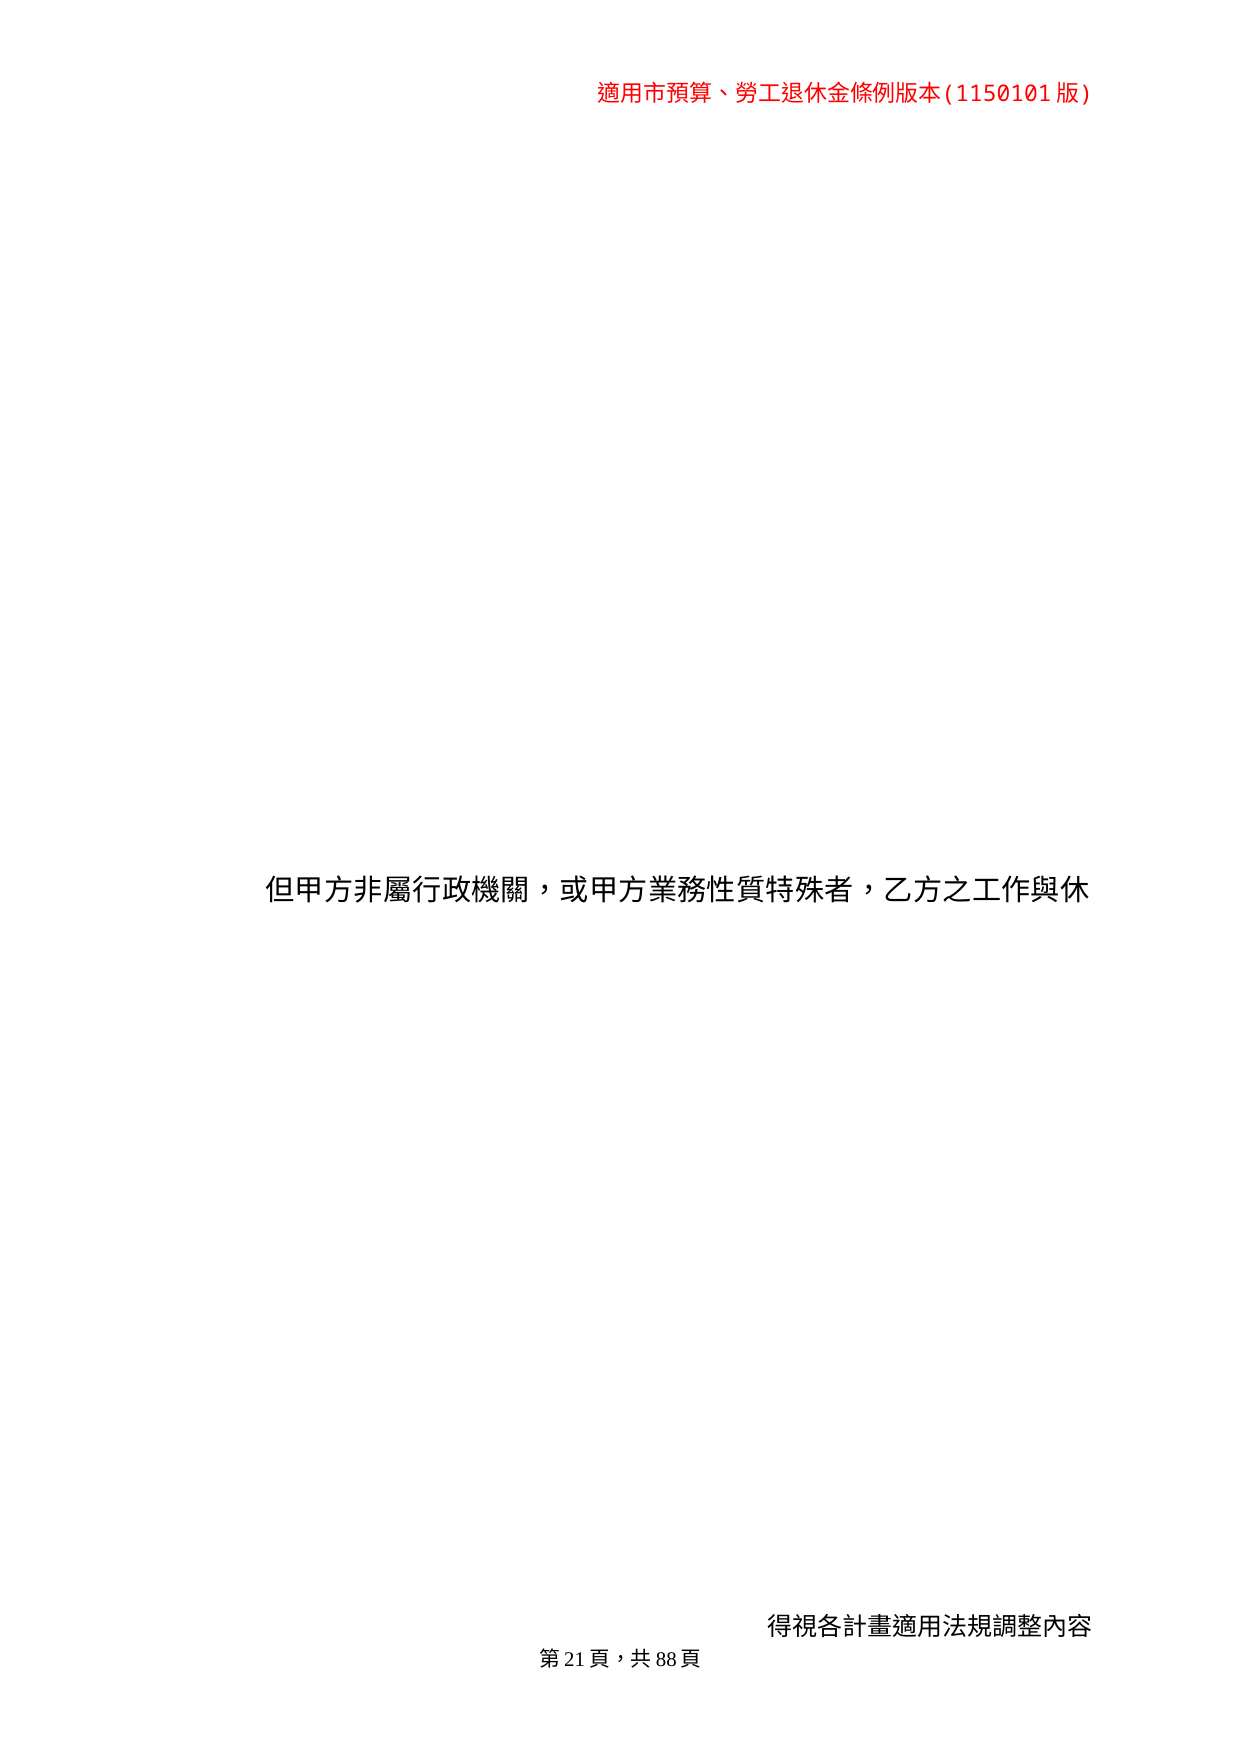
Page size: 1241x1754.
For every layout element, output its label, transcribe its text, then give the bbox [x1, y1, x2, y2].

list 但甲方非屬行政機關，或甲方業務性質特殊者，乙方之工作與休 [207, 846, 1092, 908]
